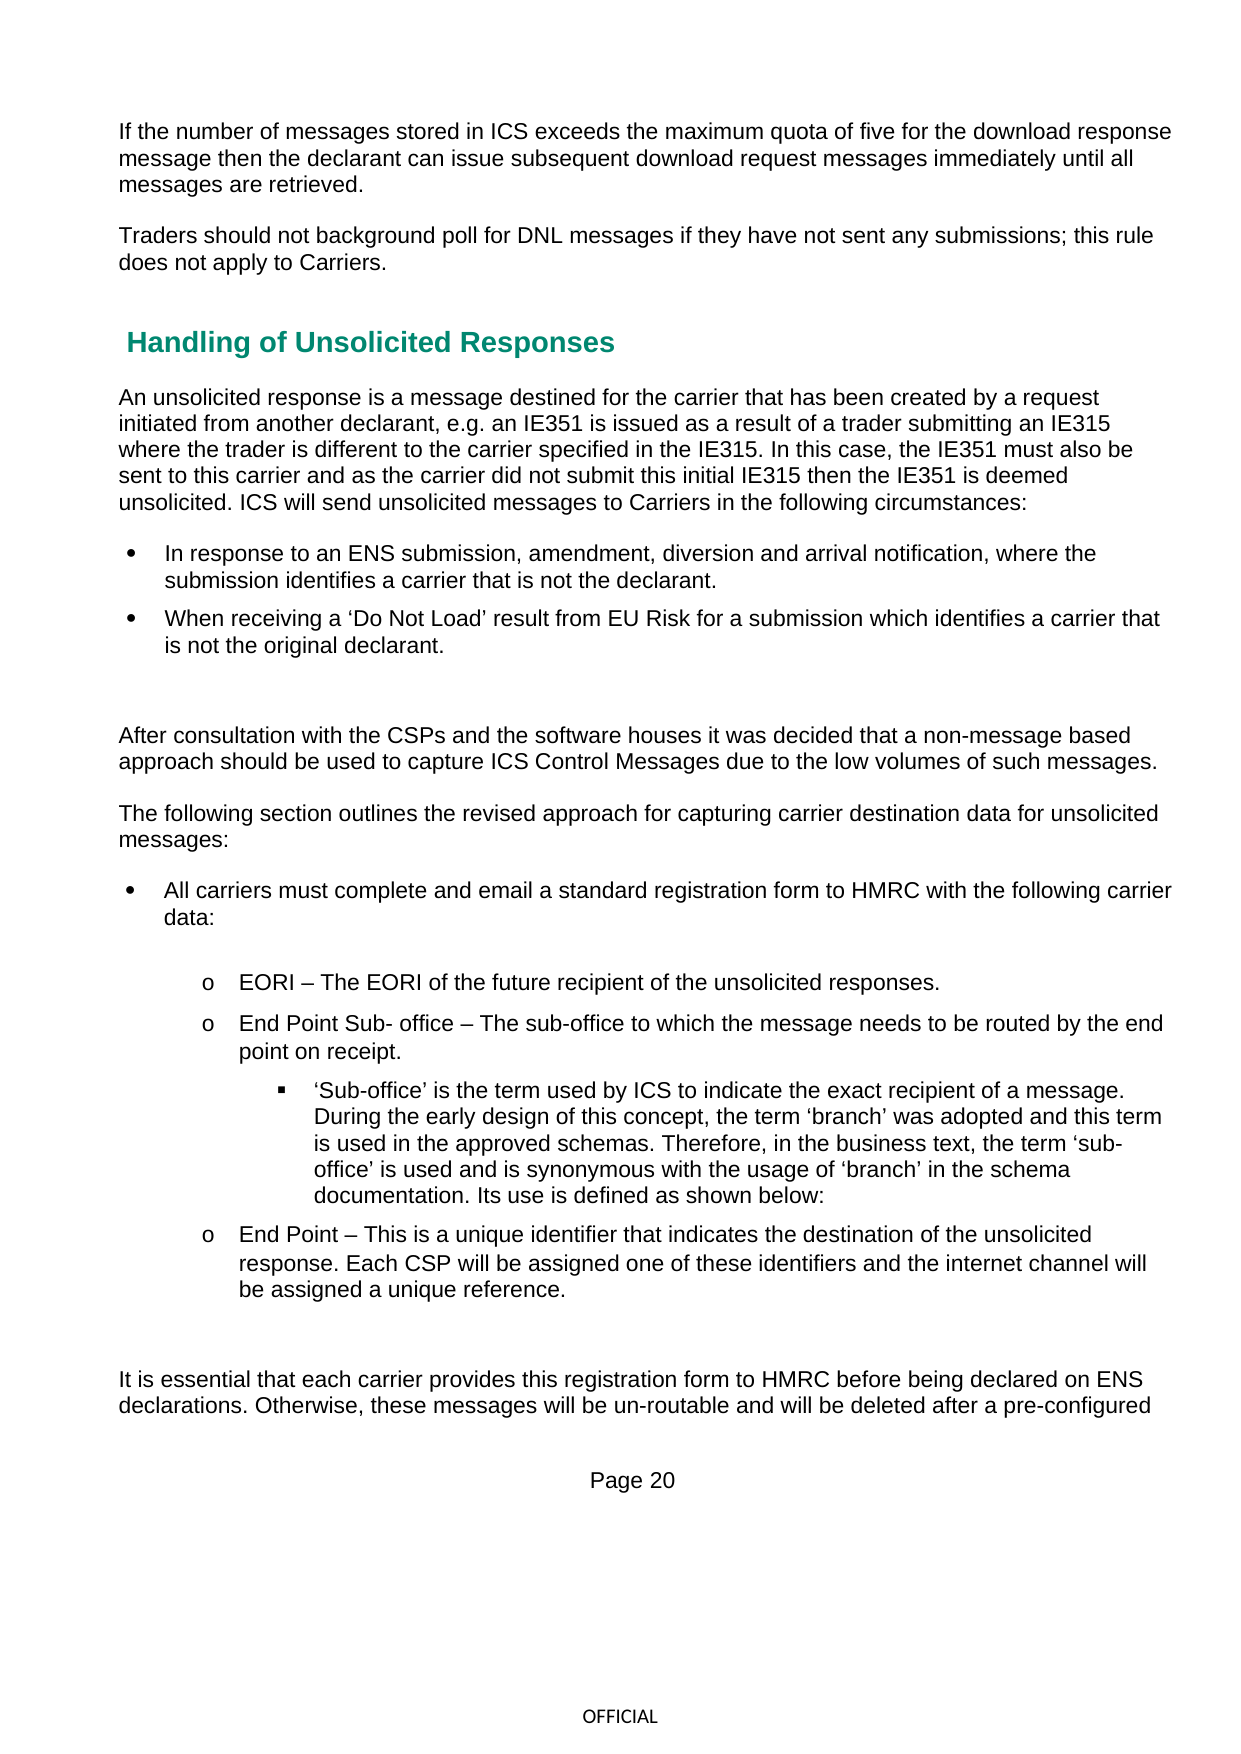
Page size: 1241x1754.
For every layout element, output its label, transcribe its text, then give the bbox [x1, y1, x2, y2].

text The following section outlines the revised approach for capturing carrier destination data for unsolicited messages: [118, 800, 1176, 852]
text Traders should not background poll for DNL messages if they have not sent any submissions; this rule does not apply to Carriers. [118, 222, 1176, 275]
text If the number of messages stored in ICS exceeds the maximum quota of five for the download response message then the declarant can issue subsequent download request messages immediately until all messages are retrieved. [118, 118, 1176, 197]
list When receiving a ‘Do Not Load’ result from EU Risk for a submission which identifies a carrier that is not the original declarant. [127, 605, 1176, 658]
list EORI – The EORI of the future recipient of the unsolicited responses. [201, 969, 1176, 997]
list ‘Sub-office’ is the term used by ICS to indicate the exact recipient of a message. During the early design of this concept, the term ‘branch’ was adopted and this term is used in the approved schemas. Therefore, in the business text, the term ‘sub-office’ is used and is synonymous with the usage of ‘branch’ in the schema documentation. Its use is defined as shown below: [276, 1077, 1176, 1209]
list In response to an ENS submission, amendment, diversion and arrival notification, where the submission identifies a carrier that is not the declarant. [127, 540, 1176, 593]
text An unsolicited response is a message destined for the carrier that has been created by a request initiated from another declarant, e.g. an IE351 is issued as a result of a trader submitting an IE315 where the trader is different to the carrier specified in the IE315. In this case, the IE351 must also be sent to this carrier and as the carrier did not submit this initial IE315 then the IE351 is deemed unsolicited. ICS will send unsolicited messages to Carriers in the following circumstances: [118, 383, 1176, 515]
list End Point – This is a unique identifier that indicates the destination of the unsolicited response. Each CSP will be assigned one of these identifiers and the internet channel will be assigned a unique reference. [201, 1221, 1176, 1302]
list End Point Sub- office – The sub-office to which the message needs to be routed by the end point on receipt. [201, 1010, 1176, 1064]
text It is essential that each carrier provides this registration form to HMRC before being declared on ENS declarations. Otherwise, these messages will be un-routable and will be deleted after a pre-configured [118, 1366, 1176, 1419]
subtitle Handling of Unsolicited Responses [118, 325, 1176, 358]
list All carriers must complete and email a standard registration form to HMRC with the following carrier data: [126, 877, 1176, 930]
text After consultation with the CSPs and the software houses it was decided that a non-message based approach should be used to capture ICS Control Messages due to the low volumes of such messages. [118, 722, 1176, 775]
